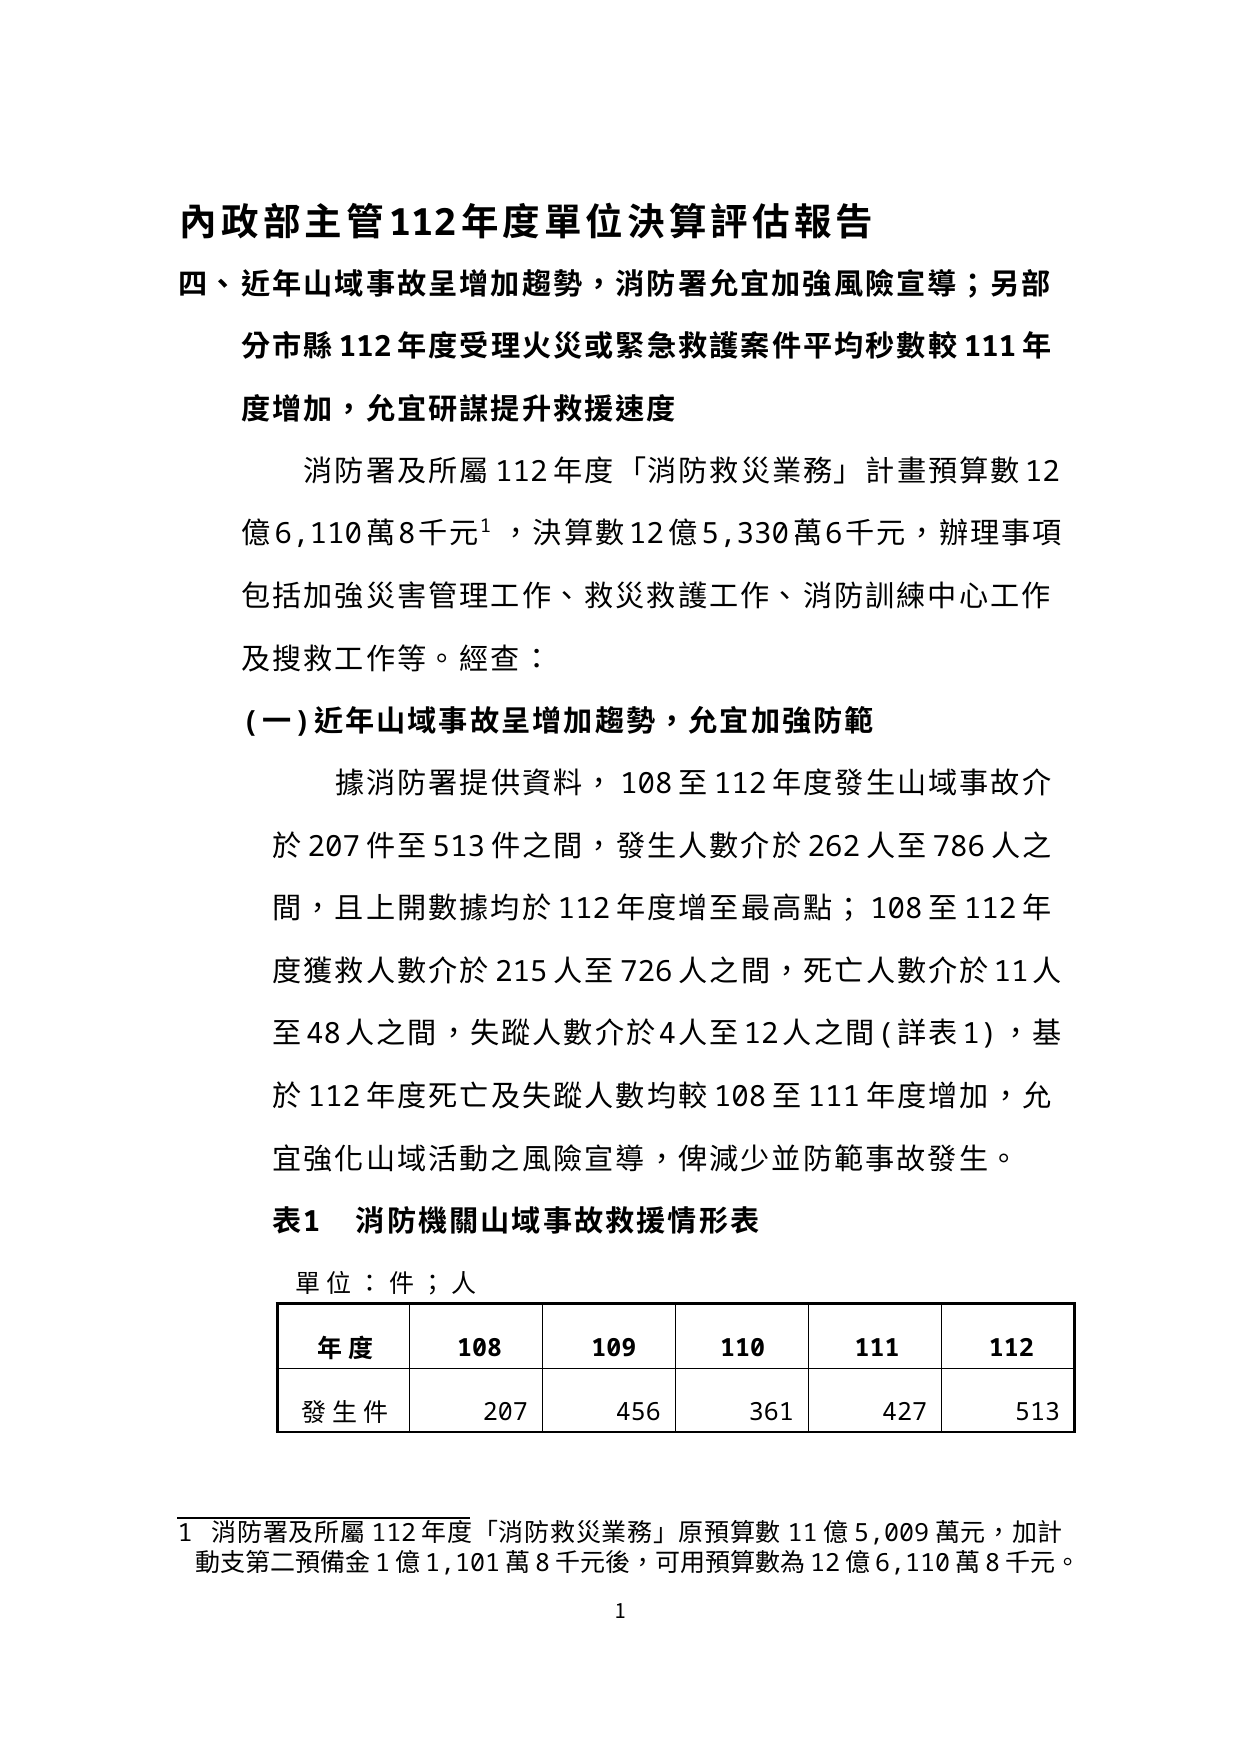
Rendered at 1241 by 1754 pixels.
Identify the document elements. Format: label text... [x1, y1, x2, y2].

table_cell 513 [942, 1369, 1073, 1431]
table_cell 207 [410, 1369, 542, 1431]
text 四、近年山域事故呈增加趨勢，消防署允宜加強風險宣導；另部分市縣112年度受理火災或緊急救護案件平均秒數較111年度增加，允宜研謀提升救援速度 [177, 240, 1063, 427]
table_header 112 [942, 1305, 1073, 1368]
table_cell 456 [543, 1369, 675, 1431]
text 據消防署提供資料，108至112年度發生山域事故介於207件至513件之間，發生人數介於262人至786人之間，且上開數據均於112年度增至最高點；108至112年度獲救人數介於215人至726人之間，死亡人數介於11人至48人之間，失蹤人數介於4人至12人之間(詳表1)，基於112年度死亡及失蹤人數均較108至111年度增加，允宜強化山域活動之風險宣導，俾減少並防範事故發生。 [266, 740, 1063, 1177]
text (一)近年山域事故呈增加趨勢，允宜加強防範 [236, 677, 1063, 740]
table_cell 發生件 [279, 1369, 409, 1431]
text 消防署及所屬112年度「消防救災業務」原預算數11億5,009萬元，加計動支第二預備金1億1,101萬8千元後，可用預算數為12億6,110萬8千元。 [177, 1518, 1063, 1577]
text 表1 消防機關山域事故救援情形表 單位：件；人 [263, 1177, 1059, 1302]
table_header 110 [676, 1305, 808, 1368]
table_cell 427 [809, 1369, 941, 1431]
text 消防署及所屬112年度「消防救災業務」計畫預算數12億6,110萬8千元，決算數12億5,330萬6千元，辦理事項包括加強災害管理工作、救災救護工作、消防訓練中心工作及搜救工作等。經查： [236, 427, 1063, 677]
table_cell 361 [676, 1369, 808, 1431]
table_header 109 [543, 1305, 675, 1368]
text 內政部主管112年度單位決算評估報告 [177, 177, 1063, 240]
table_header 111 [809, 1305, 941, 1368]
table_header 年度 [279, 1305, 409, 1368]
table_header 108 [410, 1305, 542, 1368]
